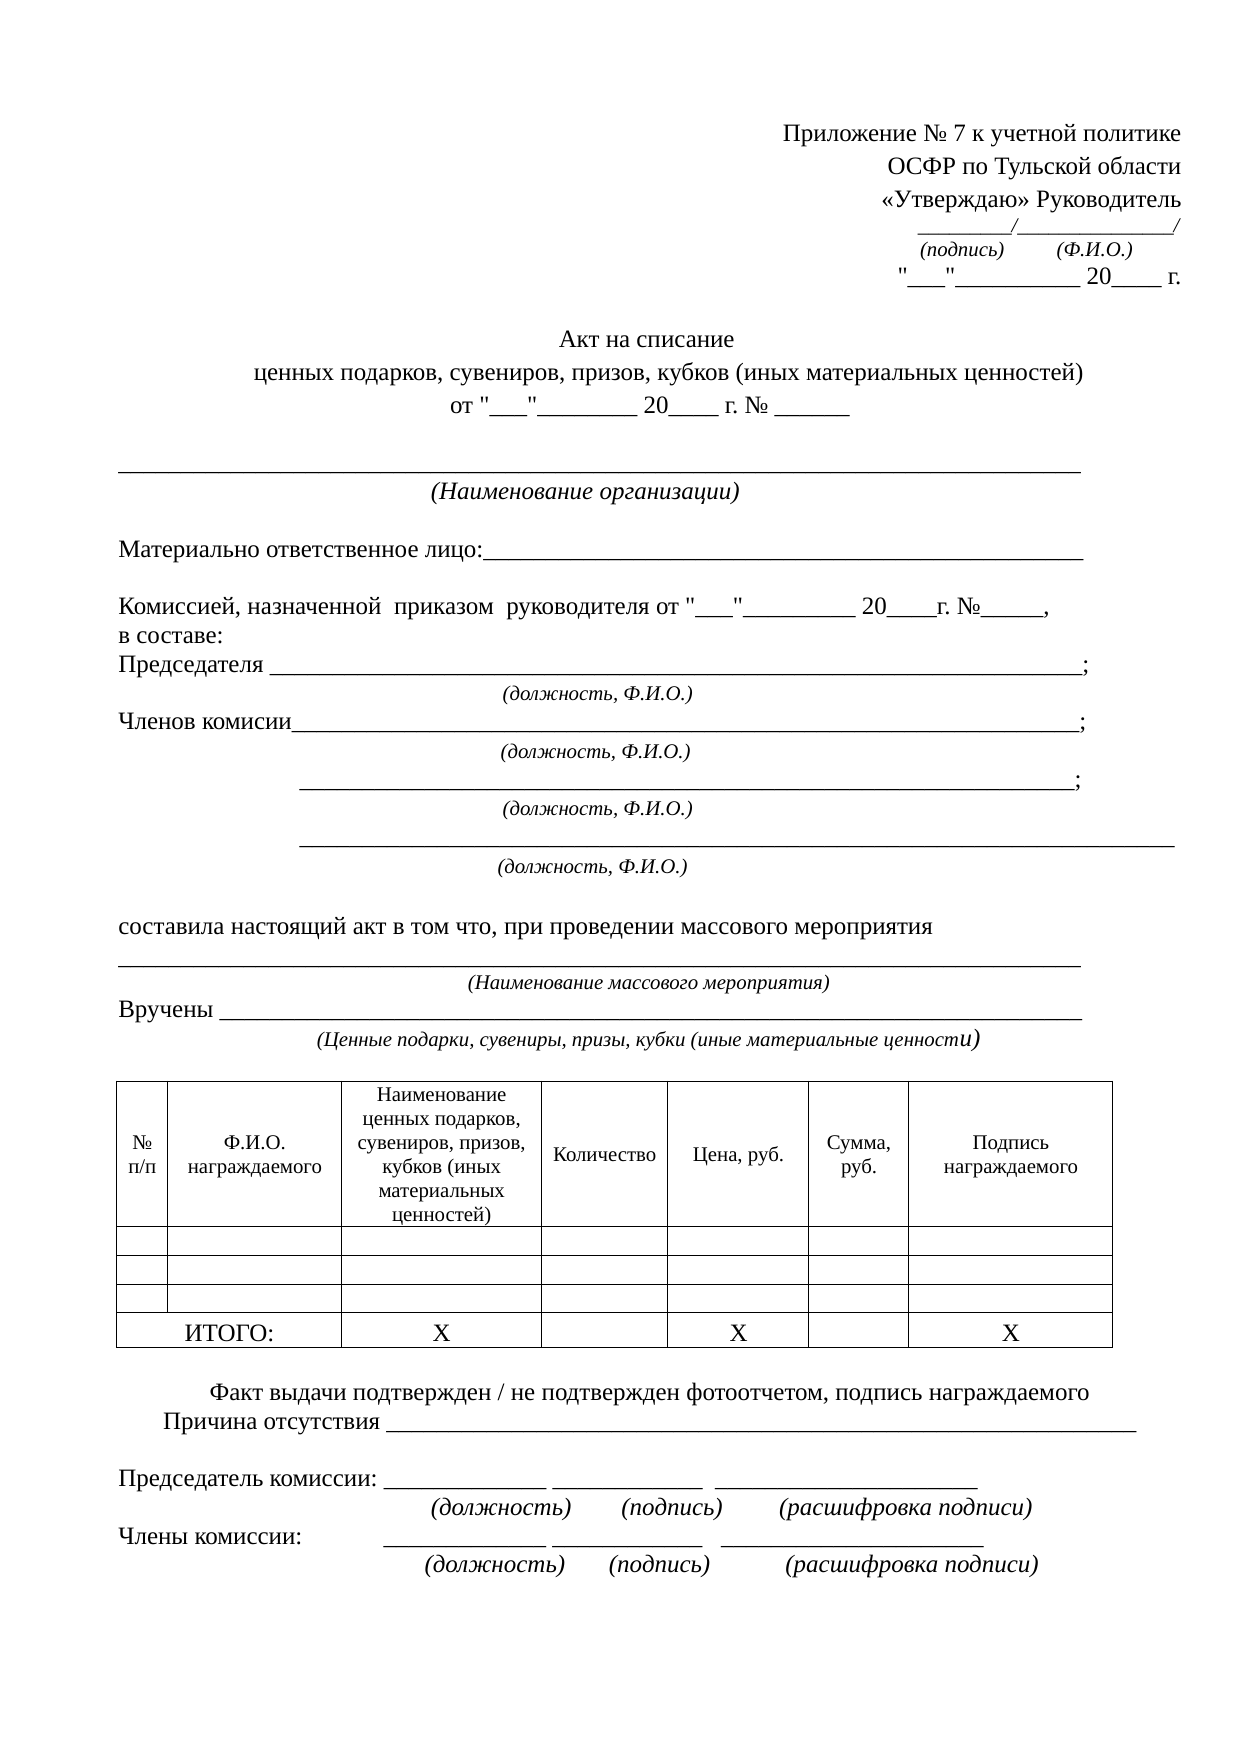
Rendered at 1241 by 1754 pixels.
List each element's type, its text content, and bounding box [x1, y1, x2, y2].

text Приложение № 7 к учетной политике [74, 118, 1181, 147]
text "___"__________ 20____ г. [88, 261, 1181, 290]
table_cell Х [909, 1313, 1112, 1347]
text Факт выдачи подтвержден / не подтвержден фотоотчетом, подпись награждаемого [118, 1377, 1181, 1406]
table_header Ф.И.О. награждаемого [168, 1082, 341, 1226]
text от "___"________ 20____ г. № ______ [118, 390, 1181, 419]
table_cell [909, 1227, 1112, 1255]
table_cell [909, 1256, 1112, 1283]
table_cell [168, 1256, 341, 1283]
text (должность) (подпись) (расшифровка подписи) [118, 1549, 1181, 1578]
text Акт на списание [74, 324, 1181, 353]
table_cell [542, 1256, 667, 1283]
text в составе: [118, 620, 1181, 649]
table_cell [168, 1285, 341, 1312]
table_cell [542, 1227, 667, 1255]
text Вручены _____________________________________________________________________ [118, 994, 1181, 1023]
table_cell Х [342, 1313, 541, 1347]
table_cell ИТОГО: [117, 1313, 341, 1347]
text Членов комисии_______________________________________________________________; [118, 706, 1181, 735]
table_cell [668, 1285, 808, 1312]
text ______________________________________________________________________ [118, 821, 1181, 850]
text (подпись) (Ф.И.О.) [118, 237, 1181, 261]
table_cell [117, 1256, 167, 1283]
text составила настоящий акт в том что, при проведении массового мероприятия [118, 907, 1181, 941]
text Члены комиссии: _____________ ____________ _____________________ [118, 1521, 1181, 1549]
table_header Цена, руб. [668, 1082, 808, 1226]
text (Ценные подарки, сувениры, призы, кубки (иные материальные ценности) [118, 1023, 1181, 1052]
text ОСФР по Тульской области [74, 151, 1181, 180]
text (должность) (подпись) (расшифровка подписи) [118, 1492, 1181, 1521]
table_header № п/п [117, 1082, 167, 1226]
text (должность, Ф.И.О.) [118, 792, 1181, 821]
text Материально ответственное лицо:________________________________________________ [118, 534, 1181, 562]
table_header Подпись награждаемого [909, 1082, 1112, 1226]
text (должность, Ф.И.О.) [118, 677, 1181, 706]
table_header Наименование ценных подарков, сувениров, призов, кубков (иных материальных ценностей) [342, 1082, 541, 1226]
text _____________________________________________________________________________ [118, 941, 1181, 970]
text «Утверждаю» Руководитель _________/_______________/ [88, 184, 1181, 237]
table_cell [168, 1227, 341, 1255]
text Комиссией, назначенной приказом руководителя от "___"_________ 20____г. №_____, [118, 591, 1181, 620]
table_cell [809, 1313, 908, 1347]
text Председатель комиссии: _____________ ____________ _____________________ [118, 1463, 1181, 1492]
text (должность, Ф.И.О.) [118, 735, 1181, 764]
text (должность, Ф.И.О.) [118, 850, 1181, 879]
text (Наименование организации) [118, 476, 1181, 505]
table_header Сумма, руб. [809, 1082, 908, 1226]
table_cell [542, 1313, 667, 1347]
table_cell [342, 1256, 541, 1283]
table_cell [117, 1227, 167, 1255]
table_cell [809, 1227, 908, 1255]
table_cell [342, 1285, 541, 1312]
table_cell Х [668, 1313, 808, 1347]
table_cell [342, 1227, 541, 1255]
text Причина отсутствия ____________________________________________________________ [118, 1406, 1181, 1434]
text ценных подарков, сувениров, призов, кубков (иных материальных ценностей) [74, 357, 1181, 386]
table_cell [542, 1285, 667, 1312]
text ______________________________________________________________; [118, 764, 1181, 792]
table_cell [117, 1285, 167, 1312]
table_cell [668, 1227, 808, 1255]
text (Наименование массового мероприятия) [118, 970, 1181, 994]
table_cell [809, 1285, 908, 1312]
table_cell [909, 1285, 1112, 1312]
table_cell [668, 1256, 808, 1283]
table_header Количество [542, 1082, 667, 1226]
text _____________________________________________________________________________ [118, 447, 1181, 476]
text Председателя _________________________________________________________________; [118, 649, 1181, 677]
table_cell [809, 1256, 908, 1283]
